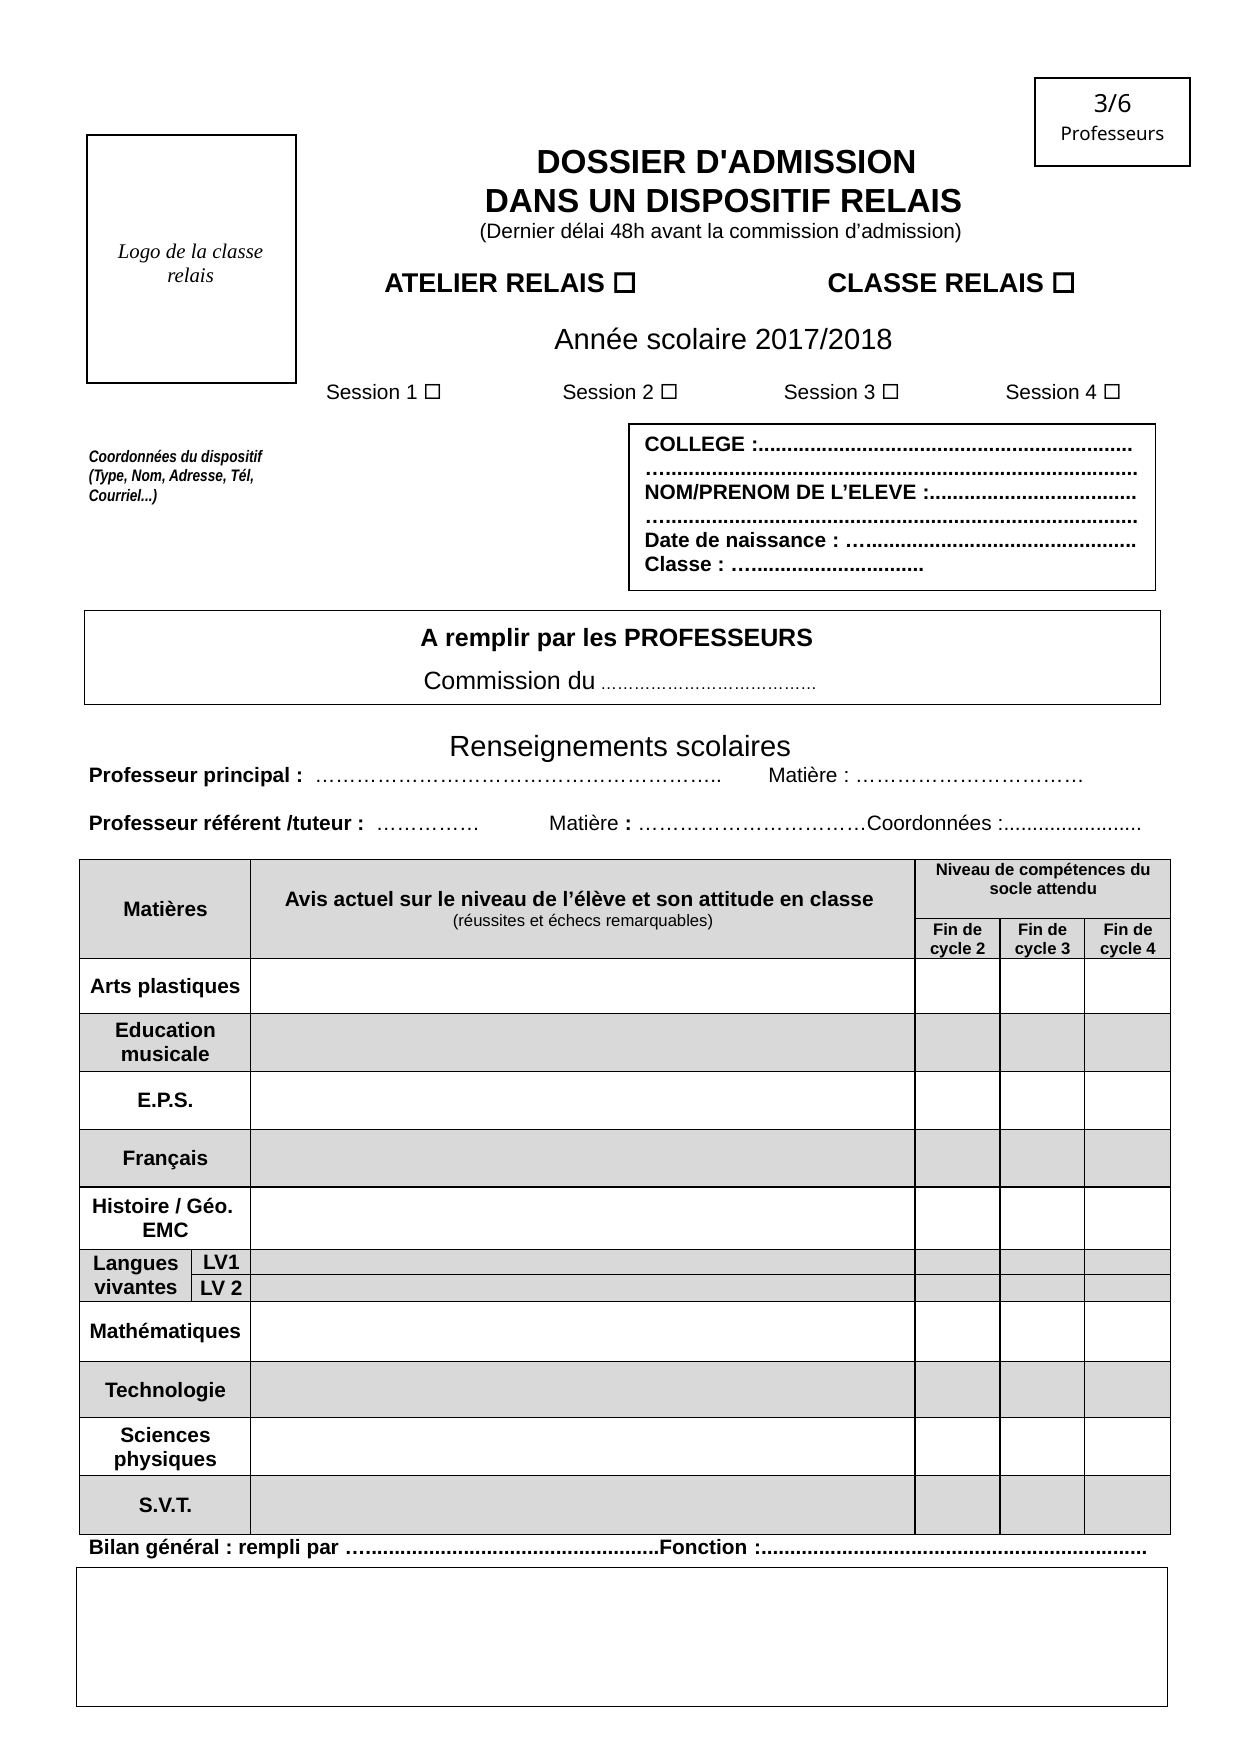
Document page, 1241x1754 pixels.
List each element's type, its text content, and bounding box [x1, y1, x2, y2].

table_cell [1001, 1302, 1084, 1361]
subtitle Commission du ………………………………… [85, 663, 1160, 694]
table_cell [1085, 1130, 1170, 1186]
table_cell [251, 1188, 914, 1249]
table_cell Fin de cycle 2 [916, 919, 999, 958]
table_cell [1085, 1188, 1170, 1249]
table_cell [1001, 1275, 1084, 1301]
table_cell Arts plastiques [80, 959, 250, 1012]
table_cell [916, 1130, 999, 1186]
table_cell [916, 1072, 999, 1129]
table_header Niveau de compétences du socle attendu [916, 860, 1170, 918]
table_cell Langues vivantes [80, 1250, 191, 1301]
text (Dernier délai 48h avant la commission d’admission) [297, 219, 1152, 243]
table_cell Fin de cycle 3 [1001, 919, 1084, 958]
text Logo de la classe relais [103, 239, 280, 287]
table_cell [251, 1362, 914, 1417]
table_cell [251, 1014, 914, 1071]
text ….................................................................................. [644, 456, 1140, 480]
table_cell Mathématiques [80, 1302, 250, 1361]
table_cell [1001, 959, 1084, 1012]
table_cell [916, 1362, 999, 1417]
text DANS UN DISPOSITIF RELAIS [297, 181, 1152, 219]
table_cell [916, 1275, 999, 1301]
table_cell Technologie [80, 1362, 250, 1417]
table_cell Education musicale [80, 1014, 250, 1071]
table_cell [251, 1250, 914, 1274]
table_cell [1001, 1014, 1084, 1071]
table_cell [916, 1250, 999, 1274]
table_cell [1001, 1362, 1084, 1417]
table_cell S.V.T. [80, 1476, 250, 1534]
text NOM/PRENOM DE L’ELEVE :.................................... [644, 480, 1140, 504]
table_cell [1001, 1072, 1084, 1129]
table_cell [251, 1130, 914, 1186]
table_cell [916, 959, 999, 1012]
table_cell [1085, 1476, 1170, 1534]
text Coordonnées du dispositif (Type, Nom, Adresse, Tél, Courriel...) [89, 447, 296, 504]
table_cell [916, 1476, 999, 1534]
table_cell [251, 1072, 914, 1129]
text DOSSIER D'ADMISSION [297, 142, 1152, 181]
text Professeur principal : ………………………………………………….. Matière : …………………………… [89, 763, 1152, 787]
text Session 1  Session 2  Session 3  Session 4  [295, 380, 1152, 404]
table_cell [916, 1014, 999, 1071]
table_cell LV1 [192, 1250, 250, 1274]
table_cell [916, 1302, 999, 1361]
table_cell [1085, 1362, 1170, 1417]
table_cell [1085, 959, 1170, 1012]
text Date de naissance : …............................................... [644, 528, 1140, 552]
table_header [77, 1568, 1167, 1706]
table_cell [1001, 1476, 1084, 1534]
table_cell [1001, 1130, 1084, 1186]
table_cell [251, 1275, 914, 1301]
table_cell [1001, 1250, 1084, 1274]
text COLLEGE :................................................................. [644, 432, 1140, 456]
table_cell [251, 959, 914, 1012]
table_cell [251, 1476, 914, 1534]
text ….................................................................................. [644, 504, 1140, 528]
table_cell E.P.S. [80, 1072, 250, 1129]
table_cell [1085, 1072, 1170, 1129]
table_cell LV 2 [192, 1275, 250, 1301]
text ATELIER RELAIS  CLASSE RELAIS  [297, 267, 1152, 298]
table_cell [251, 1418, 914, 1475]
table_cell [1001, 1188, 1084, 1249]
table_cell Sciences physiques [80, 1418, 250, 1475]
text Classe : ….............................. [644, 552, 1140, 576]
table_cell [1085, 1250, 1170, 1274]
subtitle A remplir par les PROFESSEURS [89, 623, 1152, 651]
table_header Matières [80, 860, 250, 958]
text Renseignements scolaires [89, 729, 1152, 763]
table_cell [1001, 1418, 1084, 1475]
table_cell [916, 1188, 999, 1249]
text Professeur référent /tuteur : …………… Matière : ……………………………Coordonnées :........................ [89, 811, 1152, 835]
table_cell [1085, 1302, 1170, 1361]
table_header Avis actuel sur le niveau de l’élève et son attitude en classe (réussites et échecs remarquables) [251, 860, 914, 958]
table_cell [1085, 1014, 1170, 1071]
table_cell [251, 1302, 914, 1361]
table_cell Fin de cycle 4 [1085, 919, 1170, 958]
table_cell Français [80, 1130, 250, 1186]
table_cell [916, 1418, 999, 1475]
table_cell [1085, 1275, 1170, 1301]
table_cell Histoire / Géo. EMC [80, 1188, 250, 1249]
text Année scolaire 2017/2018 [297, 322, 1152, 356]
table_cell [1085, 1418, 1170, 1475]
text Bilan général : rempli par …...................................................Fonction :................................................................... [89, 1535, 1152, 1559]
